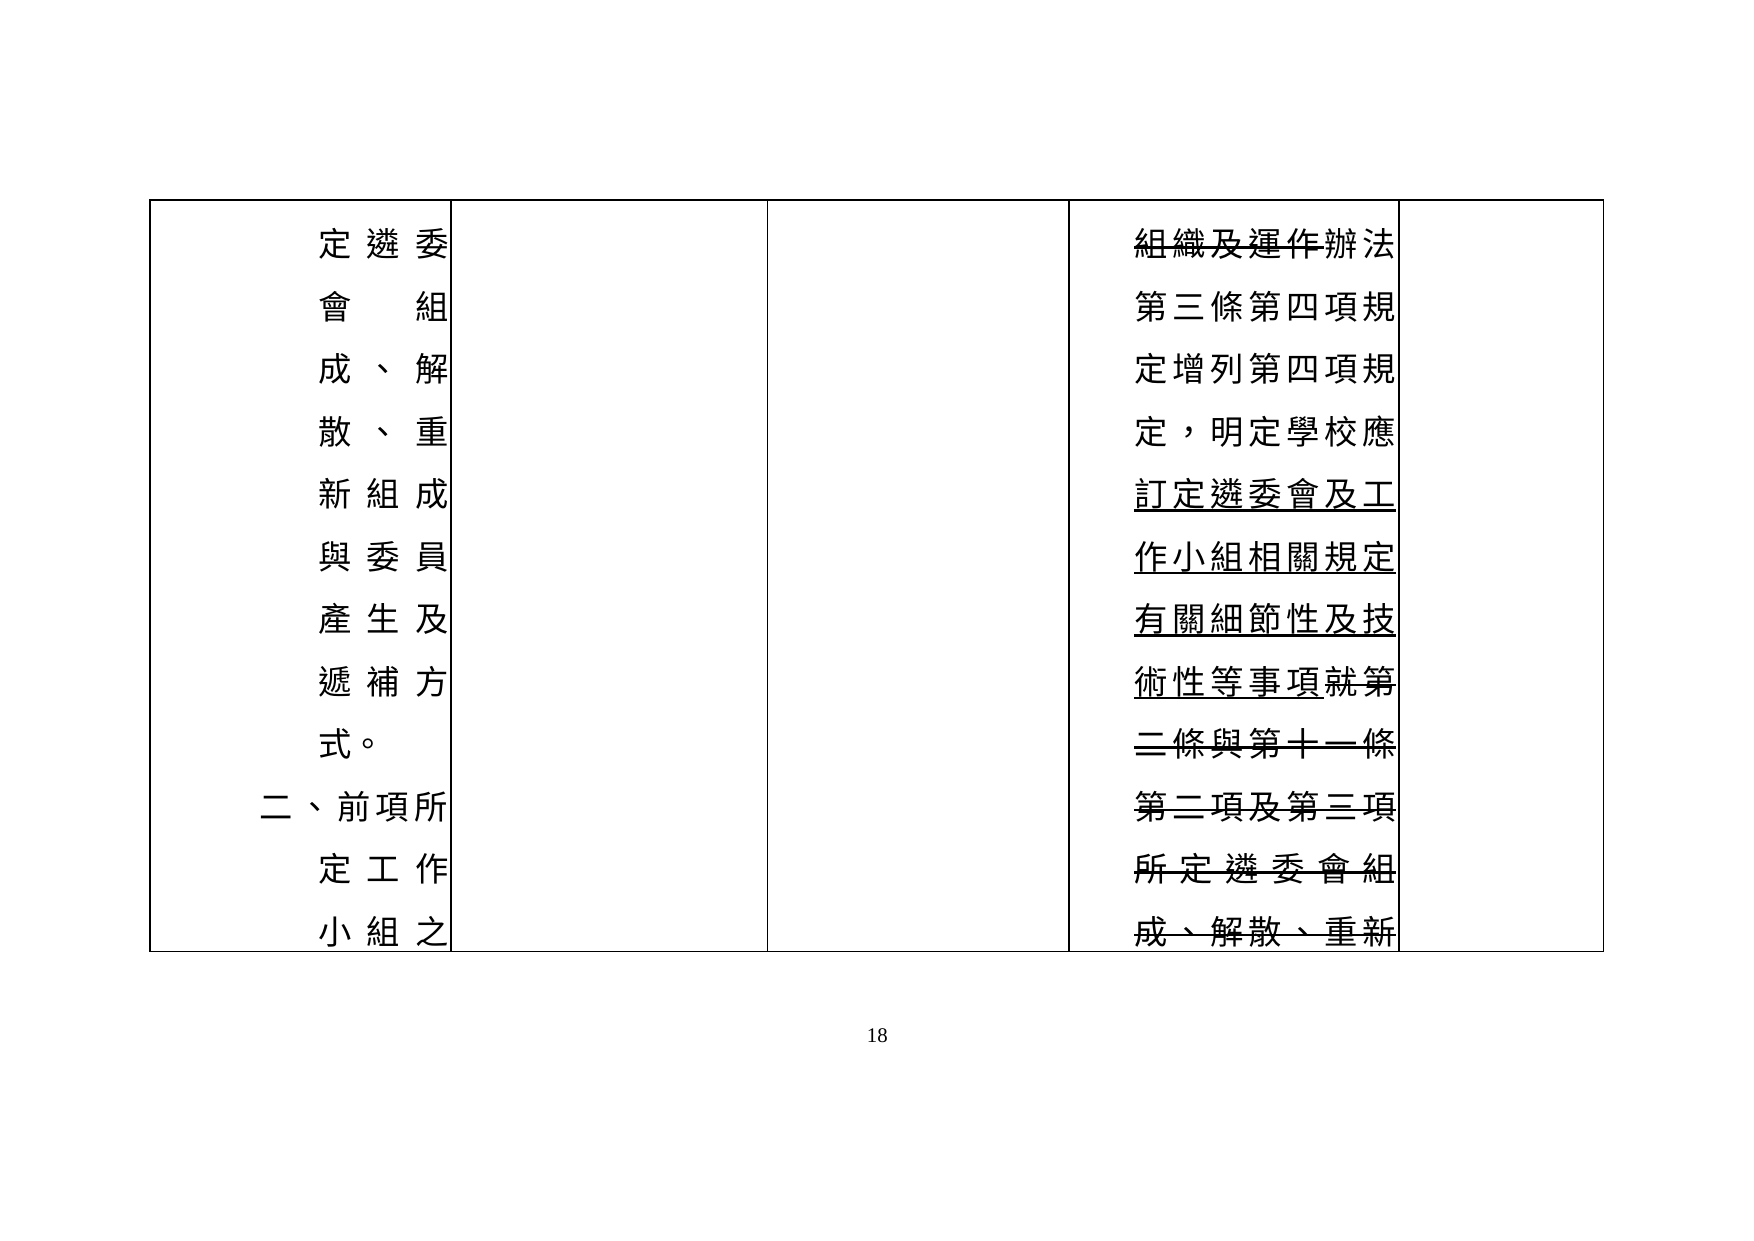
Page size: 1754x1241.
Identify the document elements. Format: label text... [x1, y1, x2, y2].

table_cell [452, 201, 767, 951]
table_cell [768, 201, 1068, 951]
table_cell 組織及運作辦法第三條第四項規定增列第四項規定，明定學校應訂定遴委會及工作小組相關規定有關細節性及技術性等事項就第二條與第十一條第二項及第三項所定遴委會組成、解散、重新 [1070, 201, 1398, 951]
table_cell [1400, 201, 1603, 951]
table_cell 定遴委會組成、解散、重新組成與委員產生及遞補方式。 二、前項所定工作小組之 [151, 201, 450, 951]
